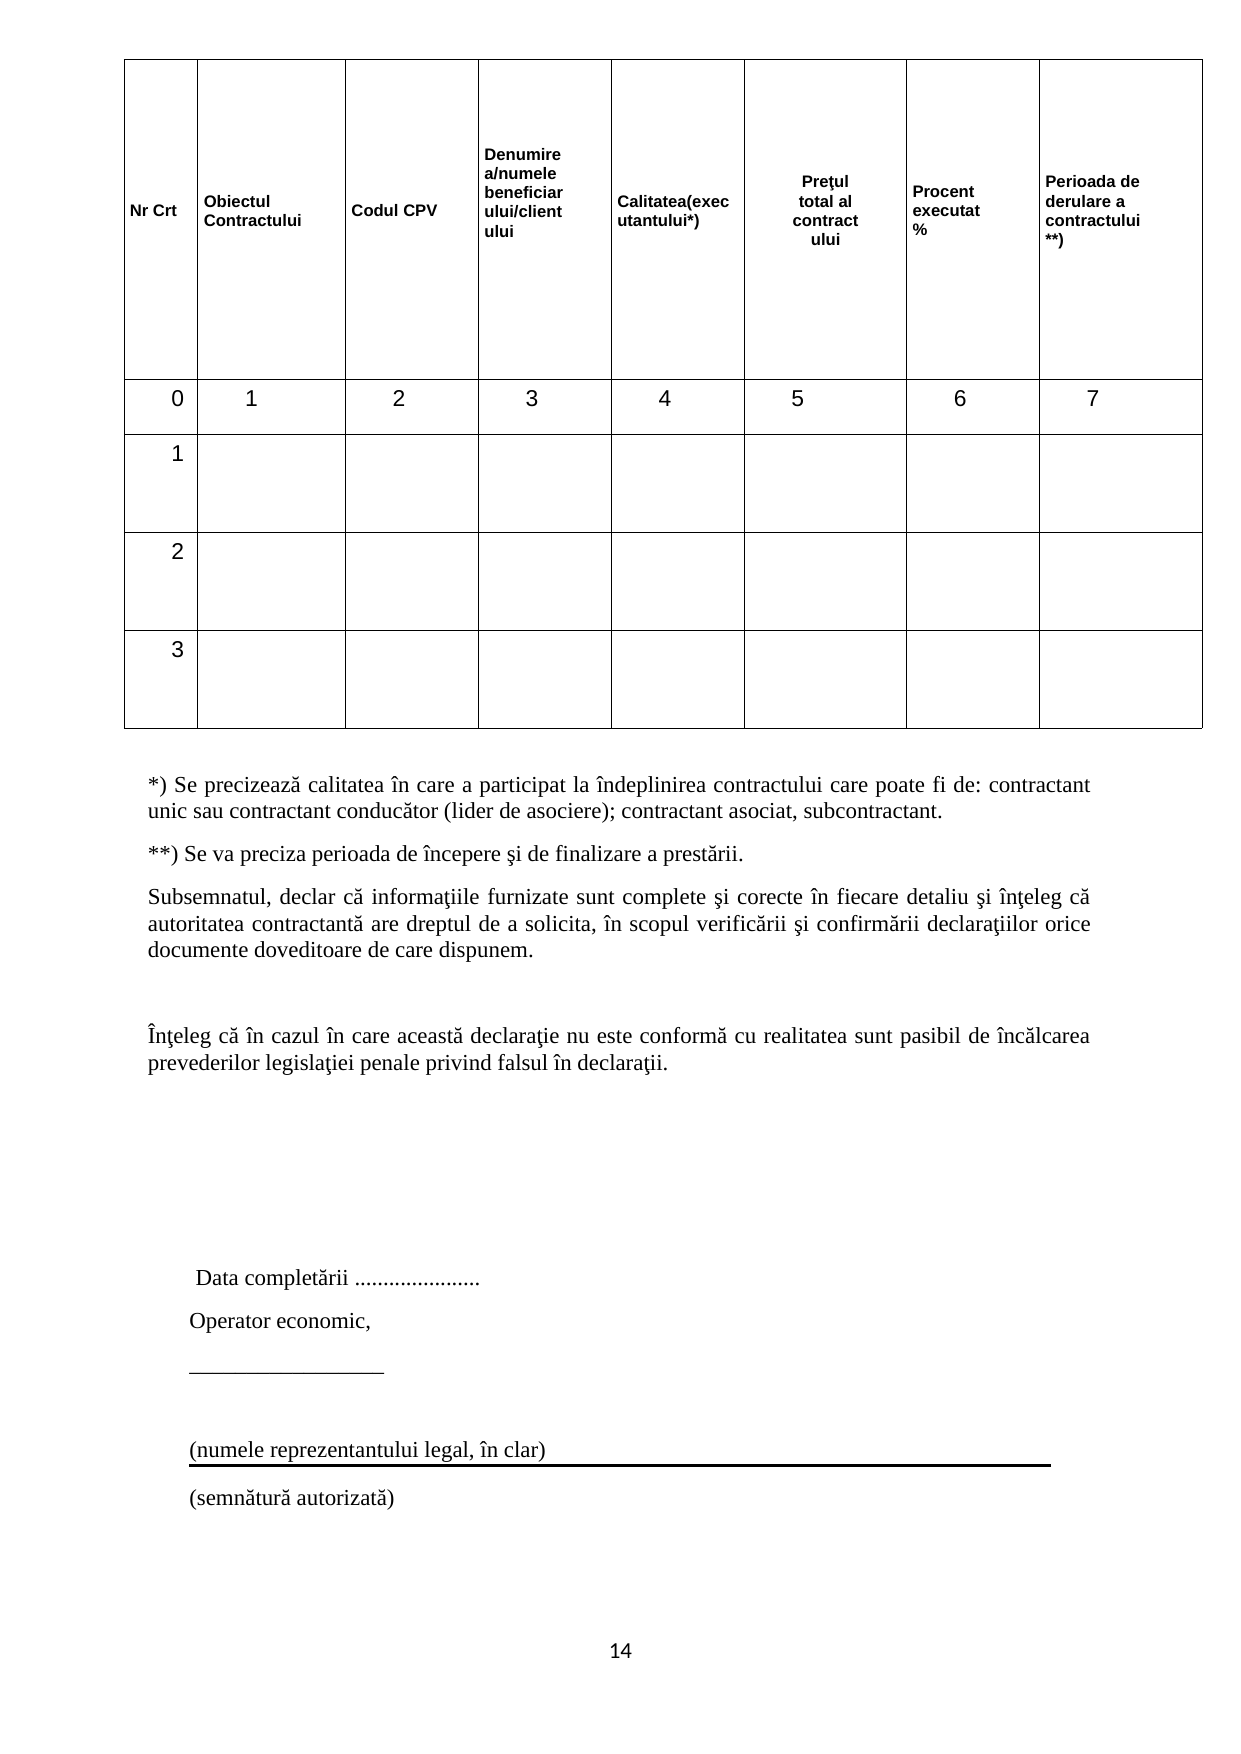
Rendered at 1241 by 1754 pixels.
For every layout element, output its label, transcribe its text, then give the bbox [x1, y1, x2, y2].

table_cell [1040, 533, 1202, 629]
table_cell [479, 435, 611, 531]
text **) Se va preciza perioada de începere şi de finalizare a prestării. [148, 840, 1092, 867]
table_cell 1 [125, 435, 197, 531]
table_cell 1 [198, 380, 345, 433]
table_cell 2 [346, 380, 478, 433]
table_cell [479, 533, 611, 629]
table_cell [745, 631, 906, 727]
table_cell [745, 435, 906, 531]
table_cell [1040, 435, 1202, 531]
text Înţeleg că în cazul în care această declaraţie nu este conformă cu realitatea sunt pasibil de încălcarea prevederilor legislaţiei penale privind falsul în declaraţii. [148, 1022, 1092, 1075]
table_header Perioada de derulare a contractului **) [1040, 60, 1202, 378]
table_cell 7 [1040, 380, 1202, 433]
table_cell [612, 533, 744, 629]
text _________________ [189, 1350, 1051, 1376]
text Data completării ...................... [189, 1264, 1051, 1290]
table_cell 4 [612, 380, 744, 433]
table_cell 3 [125, 631, 197, 727]
table_cell [745, 533, 906, 629]
table_cell [198, 435, 345, 531]
text (numele reprezentantului legal, în clar) [189, 1436, 1051, 1464]
table_cell [479, 631, 611, 727]
table_cell [612, 631, 744, 727]
table_header Procent executat % [907, 60, 1039, 378]
table_cell [346, 631, 478, 727]
table_cell [198, 533, 345, 629]
table_header Denumirea/numele beneficiarului/clientului [479, 60, 611, 378]
table_header Calitatea(executantului*) [612, 60, 744, 378]
text (semnătură autorizată) [189, 1484, 1051, 1510]
table_header Preţul total al contractului [745, 60, 906, 378]
table_header Codul CPV [346, 60, 478, 378]
table_cell [907, 533, 1039, 629]
table_cell 5 [745, 380, 906, 433]
table_cell [198, 631, 345, 727]
table_cell [346, 435, 478, 531]
table_cell 0 [125, 380, 197, 433]
table_cell [907, 631, 1039, 727]
table_cell [907, 435, 1039, 531]
text Operator economic, [189, 1307, 1051, 1333]
table_header Nr Crt [125, 60, 197, 378]
text *) Se precizează calitatea în care a participat la îndeplinirea contractului care poate fi de: contractant unic sau contractant conducător (lider de asociere); contractant asociat, subcontractant. [148, 771, 1092, 824]
table_cell 6 [907, 380, 1039, 433]
table_cell [346, 533, 478, 629]
table_header Obiectul Contractului [198, 60, 345, 378]
table_cell 2 [125, 533, 197, 629]
table_cell 3 [479, 380, 611, 433]
text Subsemnatul, declar că informaţiile furnizate sunt complete şi corecte în fiecare detaliu şi înţeleg că autoritatea contractantă are dreptul de a solicita, în scopul verificării şi confirmării declaraţiilor orice documente doveditoare de care dispunem. [148, 883, 1092, 962]
table_cell [1040, 631, 1202, 727]
table_cell [612, 435, 744, 531]
